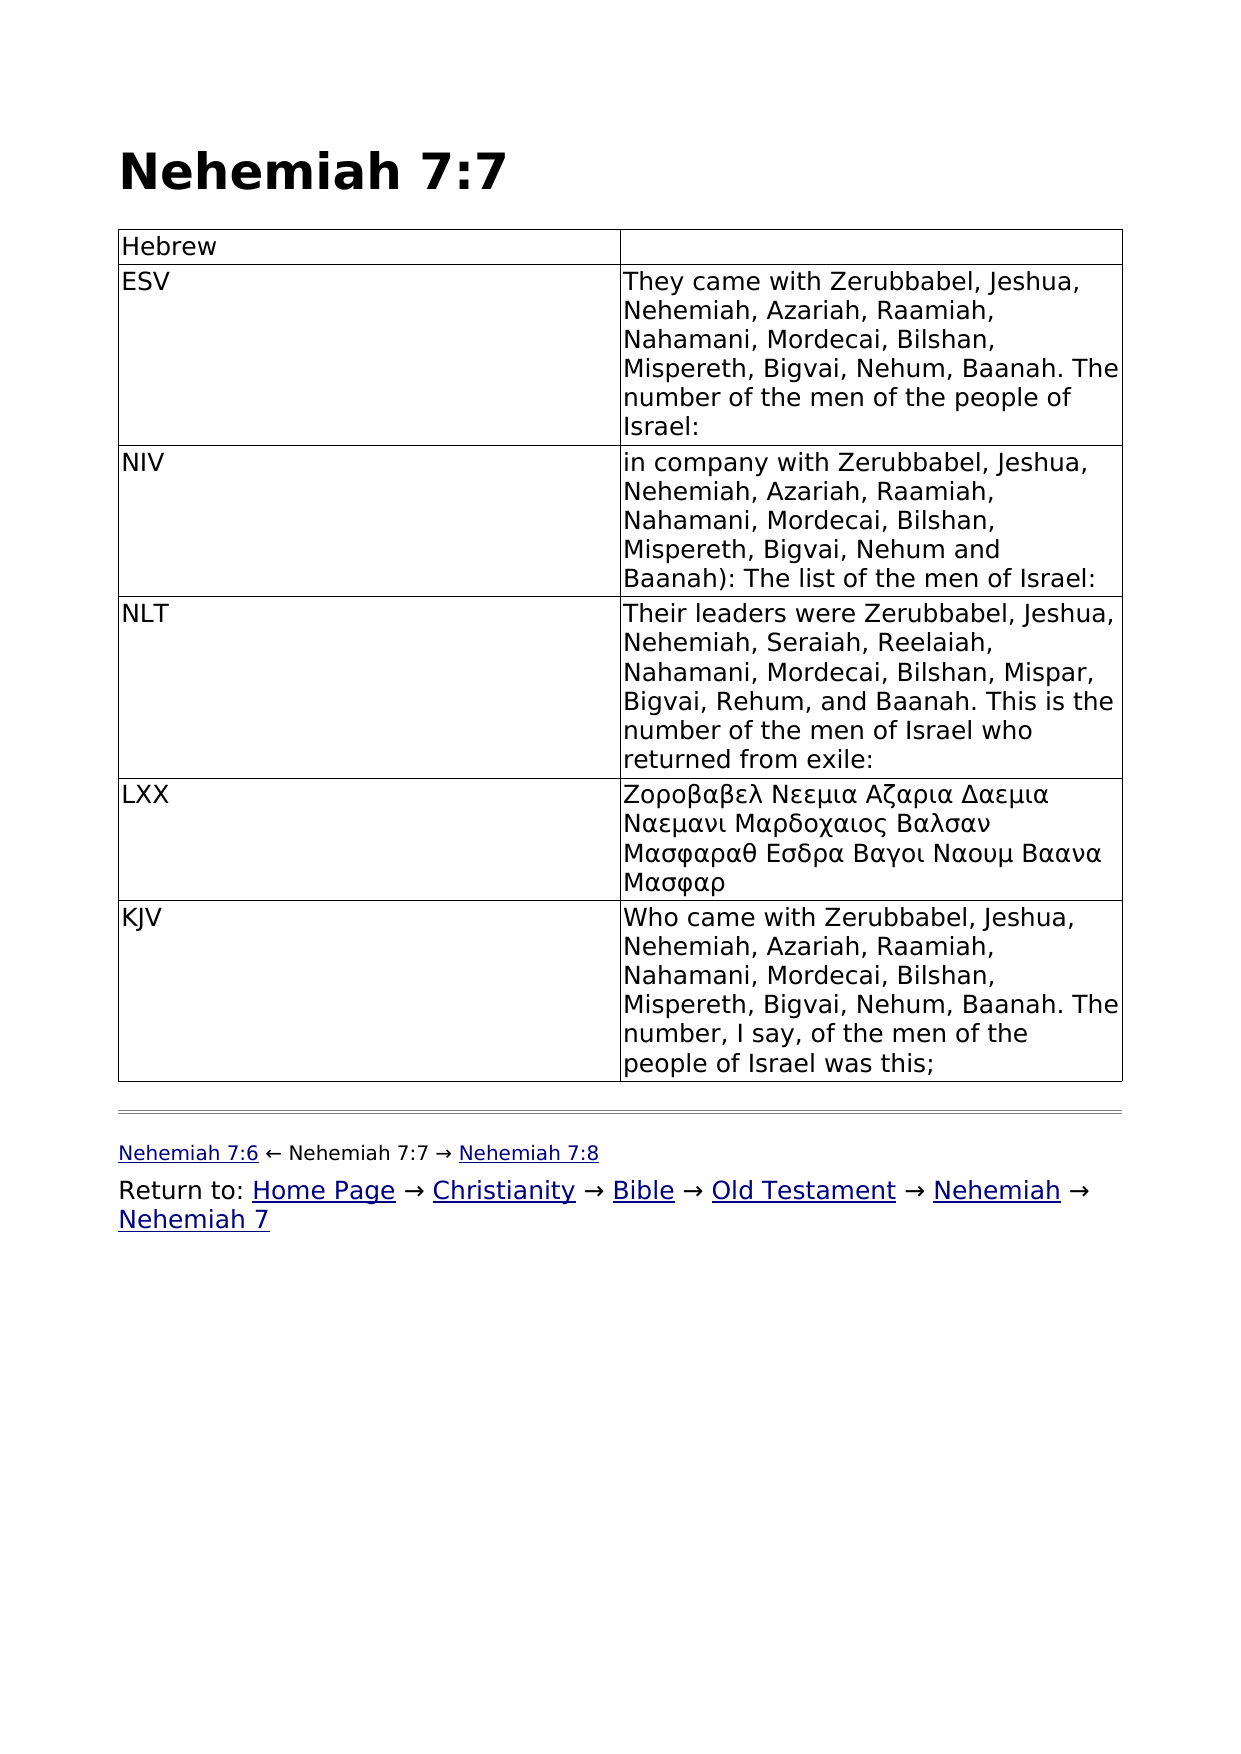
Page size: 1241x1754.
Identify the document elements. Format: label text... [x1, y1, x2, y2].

subtitle Nehemiah 7:7 [118, 143, 1122, 201]
table_cell NIV [119, 446, 620, 596]
table_header [621, 230, 1122, 264]
table_cell Ζοροβαβελ Νεεμια Αζαρια Δαεμια Ναεμανι Μαρδοχαιος Βαλσαν Μασφαραθ Εσδρα Βαγοι Ναουμ Βαανα Μασφαρ [621, 779, 1122, 900]
table_cell They came with Zerubbabel, Jeshua, Nehemiah, Azariah, Raamiah, Nahamani, Mordecai, Bilshan, Mispereth, Bigvai, Nehum, Baanah. The number of the men of the people of Israel: [621, 265, 1122, 445]
text Nehemiah 7:6 ← Nehemiah 7:7 → Nehemiah 7:8 [118, 1142, 1122, 1176]
table_cell KJV [119, 901, 620, 1081]
table_cell in company with Zerubbabel, Jeshua, Nehemiah, Azariah, Raamiah, Nahamani, Mordecai, Bilshan, Mispereth, Bigvai, Nehum and Baanah): The list of the men of Israel: [621, 446, 1122, 596]
table_header Hebrew [119, 230, 620, 264]
text Return to: Home Page → Christianity → Bible → Old Testament → Nehemiah → Nehemiah 7 [118, 1176, 1122, 1234]
table_cell Who came with Zerubbabel, Jeshua, Nehemiah, Azariah, Raamiah, Nahamani, Mordecai, Bilshan, Mispereth, Bigvai, Nehum, Baanah. The number, I say, of the men of the people of Israel was this; [621, 901, 1122, 1081]
table_cell Their leaders were Zerubbabel, Jeshua, Nehemiah, Seraiah, Reelaiah, Nahamani, Mordecai, Bilshan, Mispar, Bigvai, Rehum, and Baanah. This is the number of the men of Israel who returned from exile: [621, 597, 1122, 777]
table_cell NLT [119, 597, 620, 777]
table_cell LXX [119, 779, 620, 900]
table_cell ESV [119, 265, 620, 445]
